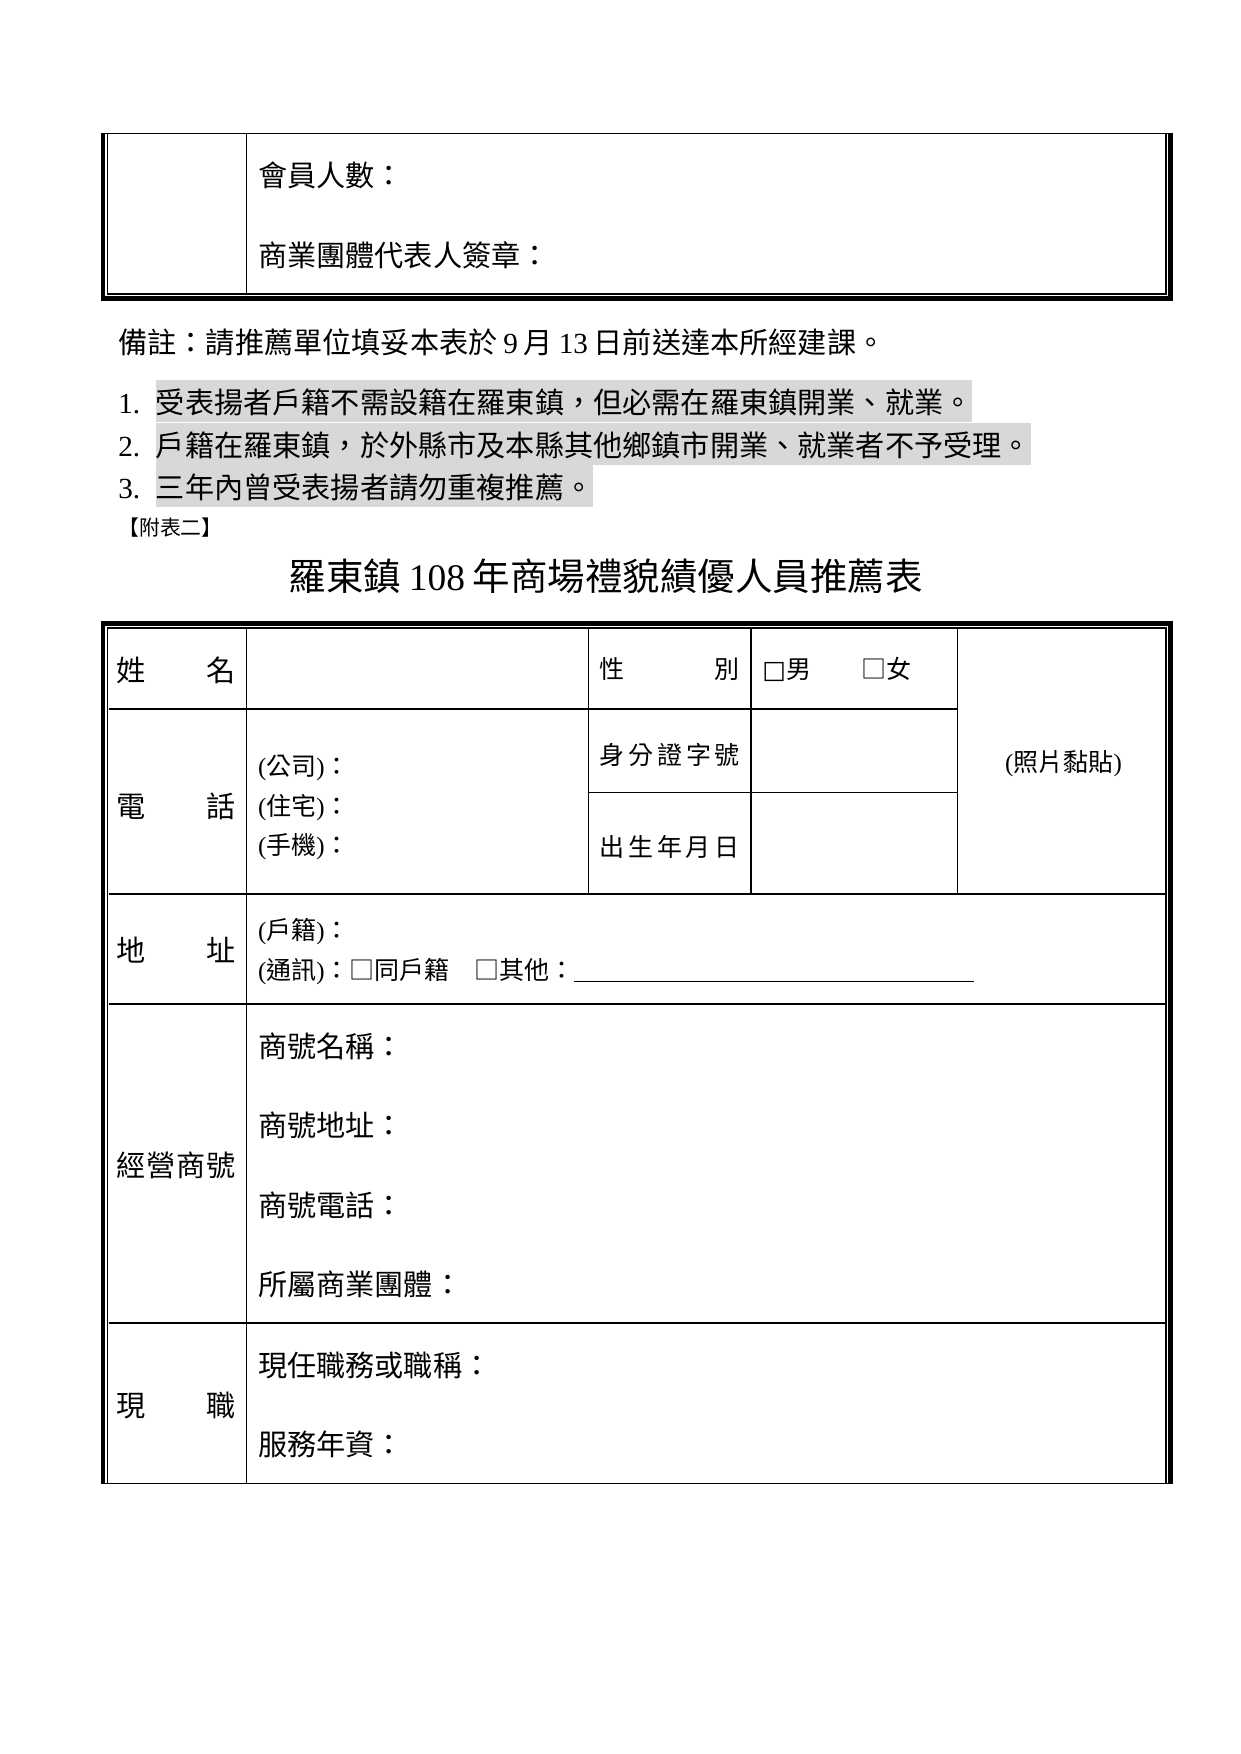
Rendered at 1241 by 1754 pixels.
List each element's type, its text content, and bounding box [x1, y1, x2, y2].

list 戶籍在羅東鎮，於外縣市及本縣其他鄉鎮市開業、就業者不予受理。 [118, 422, 1092, 465]
table_cell [108, 134, 246, 293]
text 羅東鎮108年商場禮貌績優人員推薦表 [118, 547, 1092, 601]
text 【附表二】 [118, 507, 1092, 547]
table_header □男 □女 [752, 629, 957, 708]
table_cell [752, 710, 957, 792]
list 受表揚者戶籍不需設籍在羅東鎮，但必需在羅東鎮開業、就業。 [118, 380, 1092, 422]
list 三年內曾受表揚者請勿重複推薦。 [118, 465, 1092, 507]
table_header (照片黏貼) [958, 629, 1165, 893]
table_header 性 別 [589, 629, 750, 708]
table_cell 地址 [108, 894, 246, 1003]
table_cell 電話 [108, 709, 246, 893]
table_cell (戶籍)： (通訊)：□同戶籍 □其他：＿＿＿＿＿＿＿＿＿＿＿＿＿＿＿＿ [247, 895, 1165, 1003]
table_header [247, 629, 588, 708]
table_cell 現任職務或職稱： 服務年資： [247, 1324, 1165, 1483]
table_cell 現職 [108, 1323, 246, 1483]
table_cell 身分證字號 [589, 710, 750, 792]
table_cell 出生年月日 [589, 793, 750, 893]
table_cell (公司)： (住宅)： (手機)： [247, 710, 588, 893]
text 備註：請推薦單位填妥本表於9月13日前送達本所經建課。 [118, 301, 1092, 380]
table_cell 經營商號 [108, 1004, 246, 1322]
table_cell 商號名稱： 商號地址： 商號電話： 所屬商業團體： [247, 1005, 1165, 1322]
table_cell [752, 793, 957, 893]
table_cell 會員人數： 商業團體代表人簽章： [247, 134, 1165, 293]
table_header 姓名 [108, 629, 246, 708]
